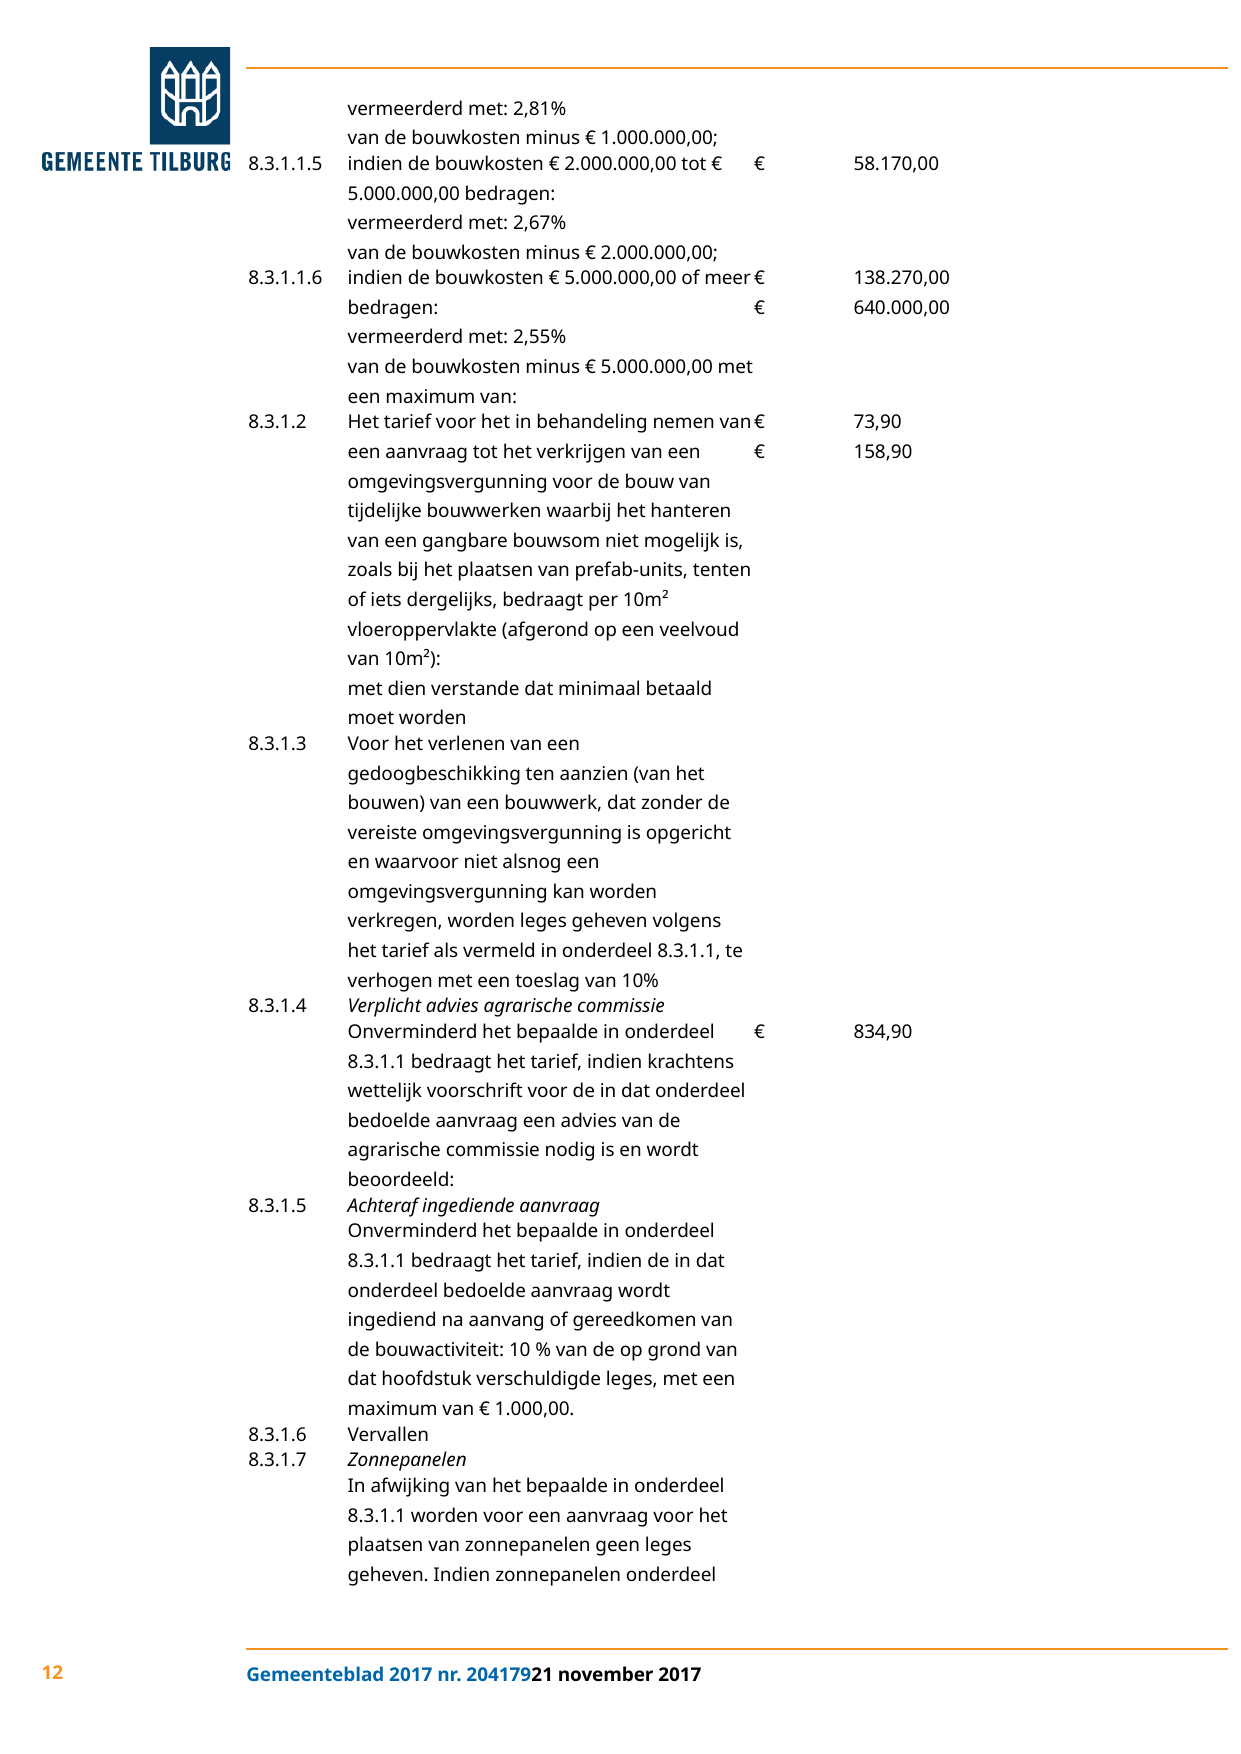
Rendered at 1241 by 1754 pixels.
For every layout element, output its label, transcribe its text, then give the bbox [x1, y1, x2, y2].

table_cell [853, 1421, 1052, 1447]
table_cell Onverminderd het bepaalde in onderdeel 8.3.1.1 bedraagt het tarief, indien de in dat onderdeel bedoelde aanvraag wordt ingediend na aanvang of gereedkomen van de bouwactiviteit: 10 % van de op grond van dat hoofdstuk verschuldigde leges, met een maximum van € 1.000,00. [348, 1218, 754, 1421]
table_cell In afwijking van het bepaalde in onderdeel 8.3.1.1 worden voor een aanvraag voor het plaatsen van zonnepanelen geen leges geheven. Indien zonnepanelen onderdeel [348, 1473, 754, 1587]
table_cell 8.3.1.3 [248, 730, 347, 993]
table_cell Achteraf ingediende aanvraag [348, 1192, 754, 1218]
table_cell [754, 1473, 853, 1587]
table_cell indien de bouwkosten € 2.000.000,00 tot € 5.000.000,00 bedragen: vermeerderd met: 2,67% van de bouwkosten minus € 2.000.000,00; [348, 150, 754, 264]
table_cell € [754, 1018, 853, 1192]
table_cell Verplicht advies agrarische commissie [348, 993, 754, 1018]
table_cell [754, 1447, 853, 1472]
table_cell 8.3.1.4 [248, 993, 347, 1018]
table_cell vermeerderd met: 2,81% van de bouwkosten minus € 1.000.000,00; [348, 95, 754, 150]
table_cell 8.3.1.2 [248, 409, 347, 730]
table_cell € € [754, 409, 853, 730]
table_cell 8.3.1.1.5 [248, 150, 347, 264]
table_cell Voor het verlenen van een gedoogbeschikking ten aanzien (van het bouwen) van een bouwwerk, dat zonder de vereiste omgevingsvergunning is opgericht en waarvoor niet alsnog een omgevingsvergunning kan worden verkregen, worden leges geheven volgens het tarief als vermeld in onderdeel 8.3.1.1, te verhogen met een toeslag van 10% [348, 730, 754, 993]
table_cell [248, 95, 347, 150]
table_cell [853, 1447, 1052, 1472]
picture [41, 47, 231, 172]
table_cell [853, 993, 1052, 1018]
table_cell 8.3.1.7 [248, 1447, 347, 1472]
table_cell [754, 1192, 853, 1218]
table_cell 138.270,00 640.000,00 [853, 265, 1052, 409]
table_cell [853, 1192, 1052, 1218]
table_cell indien de bouwkosten € 5.000.000,00 of meer bedragen: vermeerderd met: 2,55% van de bouwkosten minus € 5.000.000,00 met een maximum van: [348, 265, 754, 409]
table_cell [248, 1473, 347, 1587]
table_cell [754, 1421, 853, 1447]
table_cell [754, 730, 853, 993]
table_cell [853, 95, 1052, 150]
table_cell 8.3.1.6 [248, 1421, 347, 1447]
table_cell 8.3.1.1.6 [248, 265, 347, 409]
table_cell 58.170,00 [853, 150, 1052, 264]
table_cell Vervallen [348, 1421, 754, 1447]
table_cell 8.3.1.5 [248, 1192, 347, 1218]
table_cell 73,90 158,90 [853, 409, 1052, 730]
table_cell [754, 1218, 853, 1421]
table_cell [754, 993, 853, 1018]
table_cell Zonnepanelen [348, 1447, 754, 1472]
table_cell Onverminderd het bepaalde in onderdeel 8.3.1.1 bedraagt het tarief, indien krachtens wettelijk voorschrift voor de in dat onderdeel bedoelde aanvraag een advies van de agrarische commissie nodig is en wordt beoordeeld: [348, 1018, 754, 1192]
table_cell [248, 1218, 347, 1421]
table_cell 834,90 [853, 1018, 1052, 1192]
table_cell [853, 1473, 1052, 1587]
table_cell [853, 1218, 1052, 1421]
table_cell Het tarief voor het in behandeling nemen van een aanvraag tot het verkrijgen van een omgevingsvergunning voor de bouw van tijdelijke bouwwerken waarbij het hanteren van een gangbare bouwsom niet mogelijk is, zoals bij het plaatsen van prefab-units, tenten of iets dergelijks, bedraagt per 10m² vloeroppervlakte (afgerond op een veelvoud van 10m²): met dien verstande dat minimaal betaald moet worden [348, 409, 754, 730]
table_cell € € [754, 265, 853, 409]
table_cell [853, 730, 1052, 993]
table_cell [248, 1018, 347, 1192]
table_cell € [754, 150, 853, 264]
table_cell [754, 95, 853, 150]
